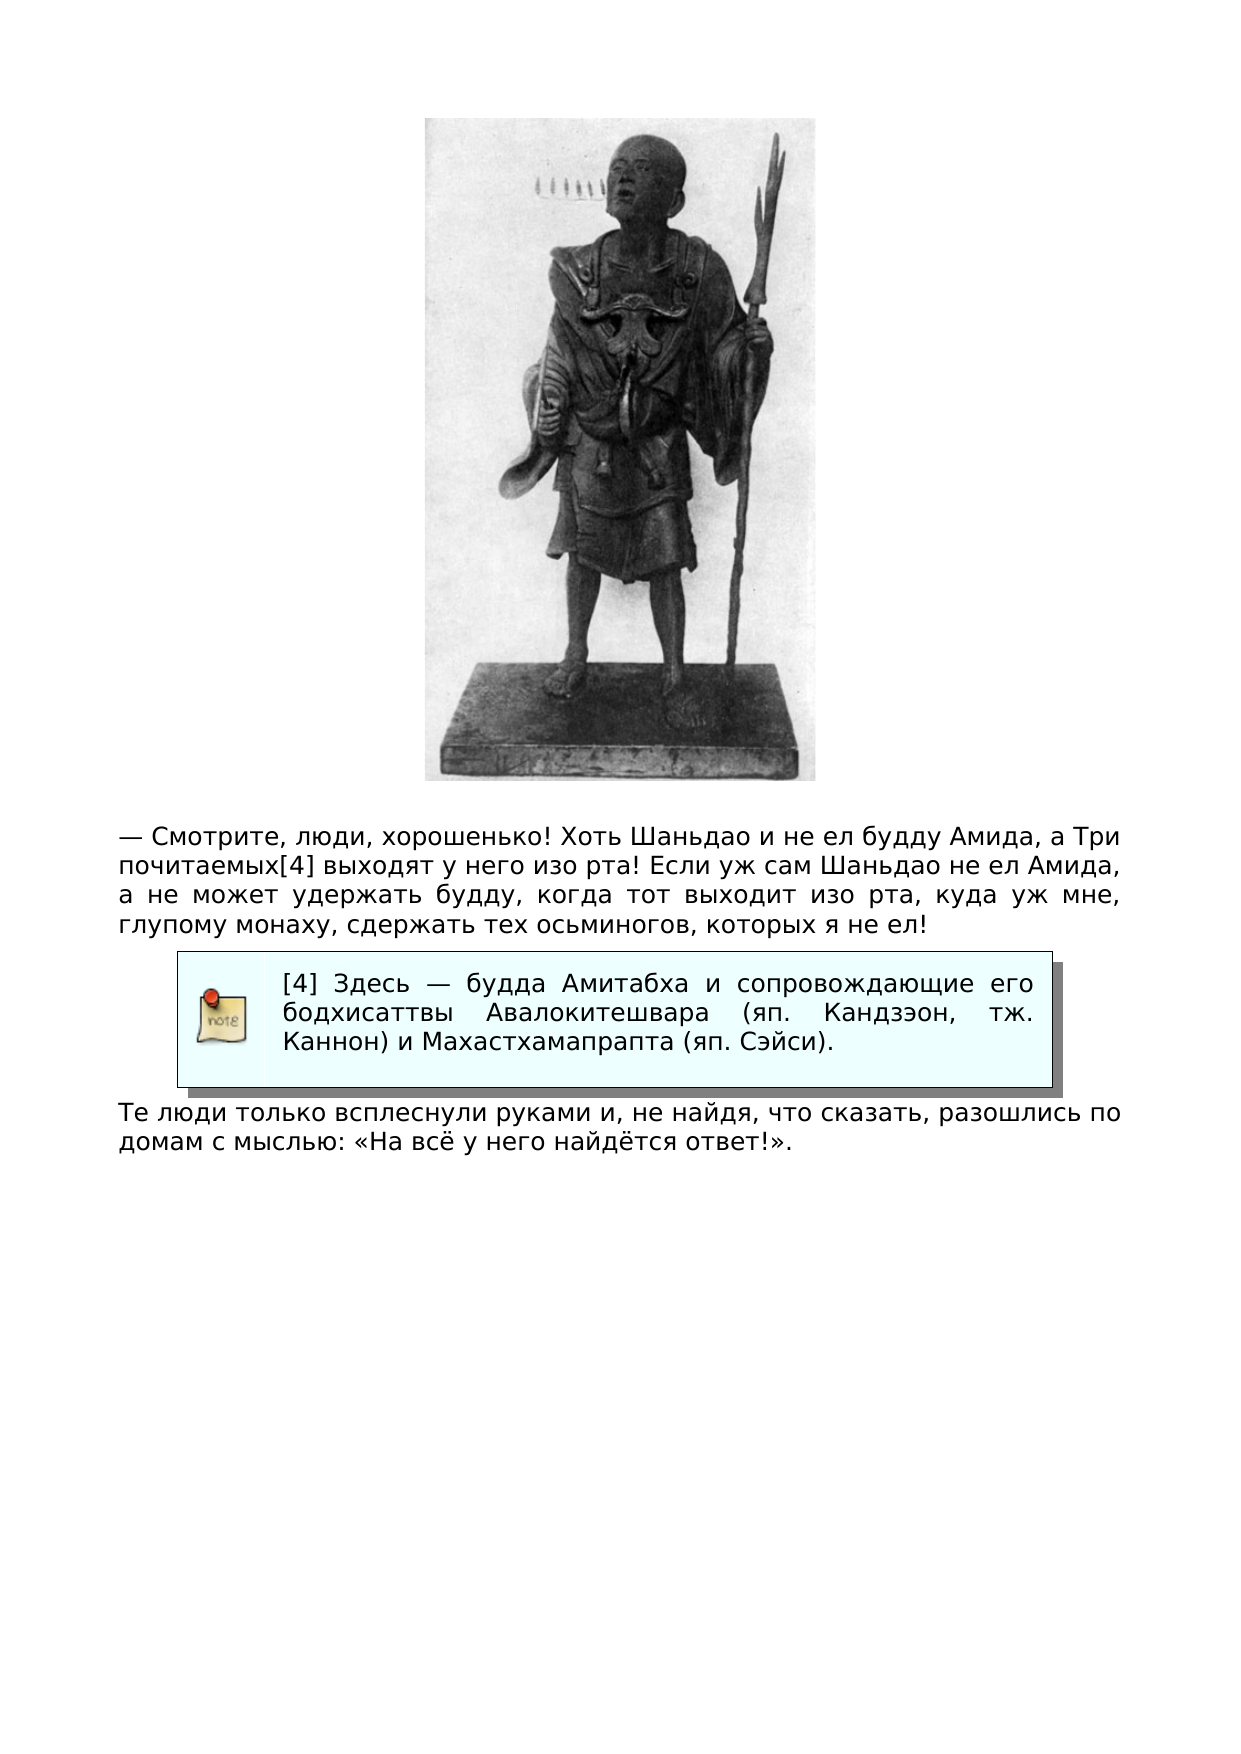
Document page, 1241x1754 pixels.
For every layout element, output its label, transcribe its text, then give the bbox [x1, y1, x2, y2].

picture [183, 981, 259, 1057]
table_header [4] Здесь — будда Амитабха и сопровождающие его бодхисаттвы Авалокитешвара (яп. Кандзэон, тж. Каннон) и Махастхамапрапта (яп. Сэйси). [265, 952, 1052, 1087]
picture [424, 118, 816, 781]
text — Смотрите, люди, хорошенько! Хоть Шаньдао и не ел будду Амида, а Три почитаемых[4] выходят у него изо рта! Если уж сам Шаньдао не ел Амида, а не может удержать будду, когда тот выходит изо рта, куда уж мне, глупому монаху, сдержать тех осьминогов, которых я не ел! [118, 822, 1122, 939]
table_header [178, 952, 264, 1087]
text Те люди только всплеснули руками и, не найдя, что сказать, разошлись по домам с мыслью: «На всё у него найдётся ответ!». [118, 1098, 1122, 1156]
